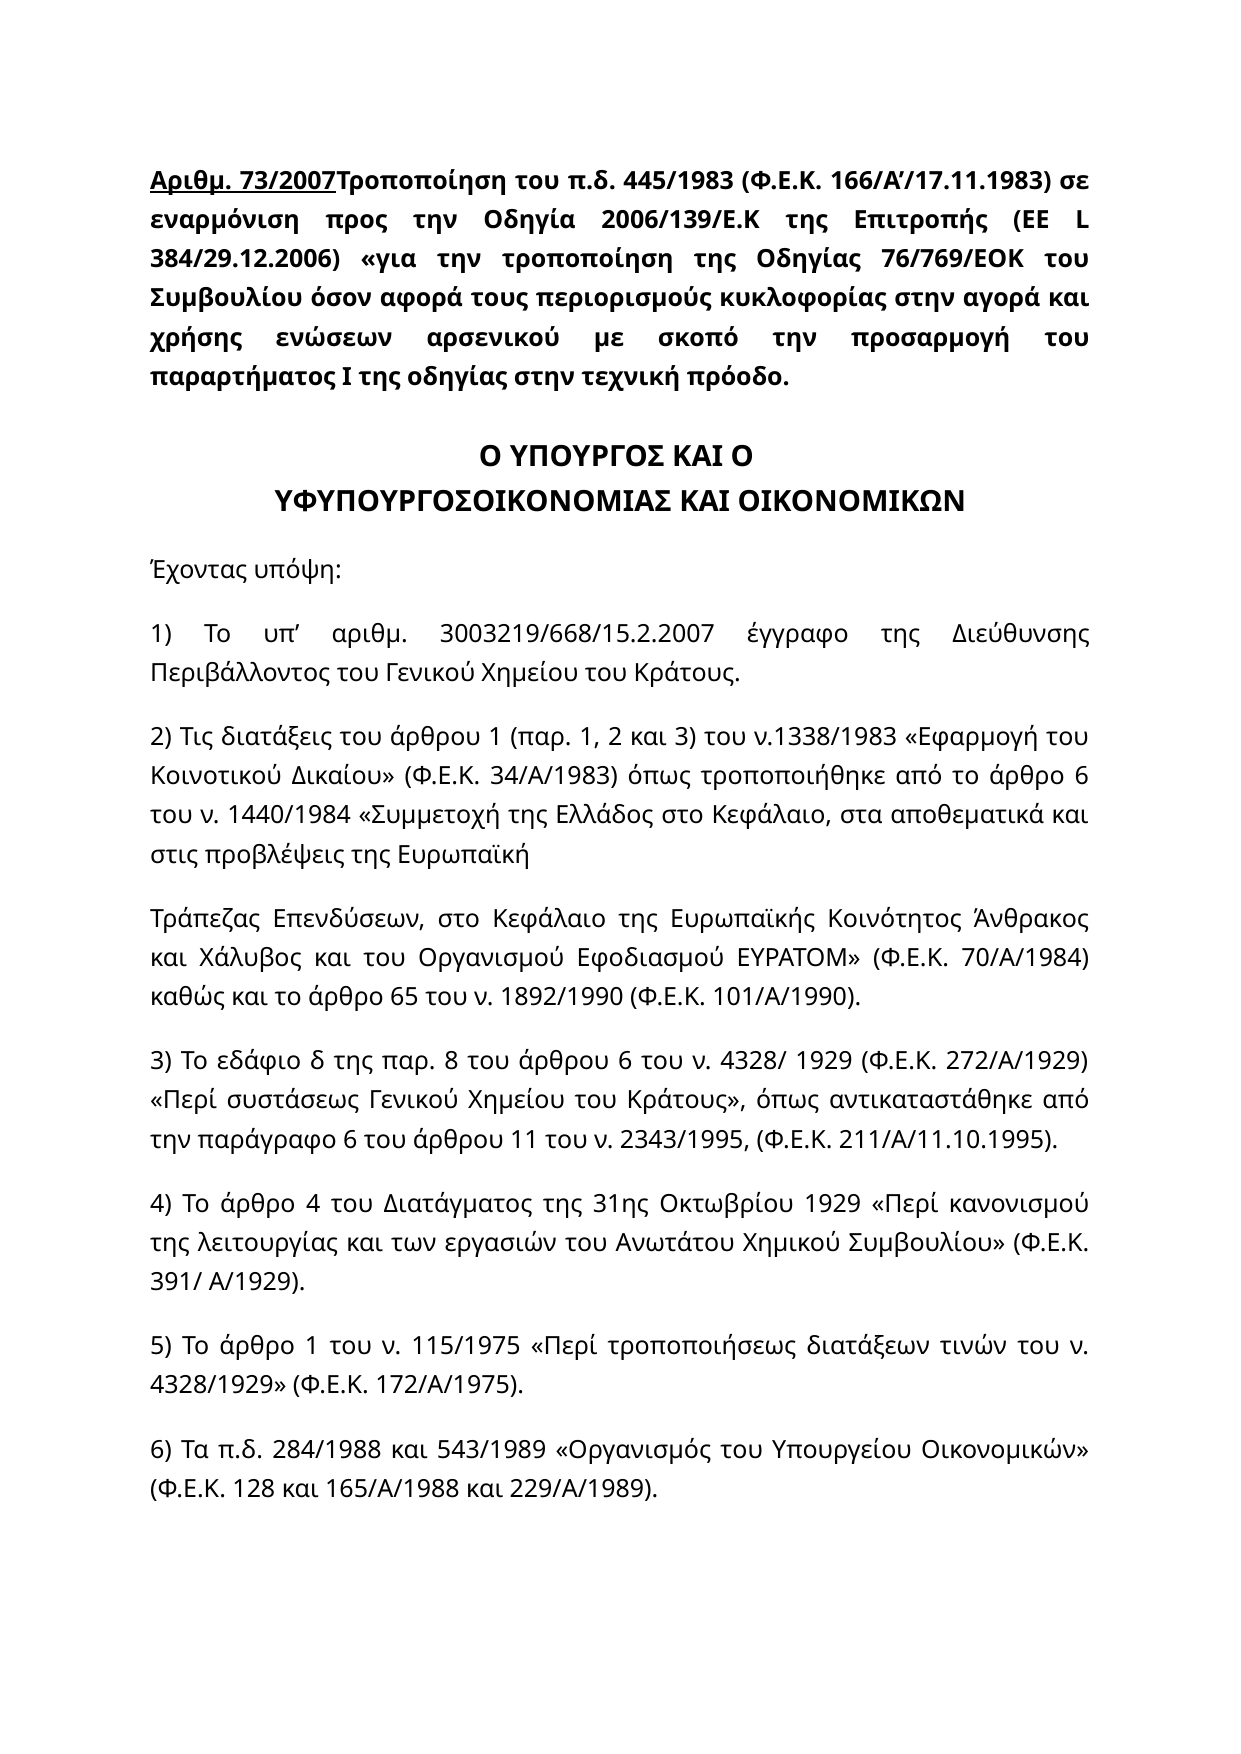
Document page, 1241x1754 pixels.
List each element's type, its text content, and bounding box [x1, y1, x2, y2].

text Ο ΥΠΟΥΡΓΟΣ ΚΑΙ Ο YΦΥΠΟΥΡΓΟΣΟΙΚΟΝΟΜΙΑΣ ΚΑΙ ΟΙΚΟΝΟΜΙΚΩΝ [150, 435, 1090, 520]
text 1) Το υπ’ αριθμ. 3003219/668/15.2.2007 έγγραφο της Διεύθυνσης Περιβάλλοντος του Γενικού Χημείου του Κράτους. [150, 615, 1090, 689]
text 5) Το άρθρο 1 του ν. 115/1975 «Περί τροποποιήσεως διατάξεων τινών του ν. 4328/1929» (Φ.Ε.Κ. 172/Α/1975). [150, 1328, 1090, 1401]
text 2) Τις διατάξεις του άρθρου 1 (παρ. 1, 2 και 3) του ν.1338/1983 «Εφαρμογή του Κοινοτικού Δικαίου» (Φ.Ε.Κ. 34/Α/1983) όπως τροποποιήθηκε από το άρθρο 6 του ν. 1440/1984 «Συμμετοχή της Ελλάδος στο Κεφάλαιο, στα αποθεματικά και στις προβλέψεις της Ευρωπαϊκή [150, 719, 1090, 870]
text 3) Το εδάφιο δ της παρ. 8 του άρθρου 6 του ν. 4328/ 1929 (Φ.Ε.Κ. 272/Α/1929) «Περί συστάσεως Γενικού Χημείου του Κράτους», όπως αντικαταστάθηκε από την παράγραφο 6 του άρθρου 11 του ν. 2343/1995, (Φ.Ε.Κ. 211/Α/11.10.1995). [150, 1043, 1090, 1155]
text 6) Τα π.δ. 284/1988 και 543/1989 «Οργανισμός του Υπουργείου Οικονομικών» (Φ.Ε.Κ. 128 και 165/Α/1988 και 229/Α/1989). [150, 1431, 1090, 1504]
text Έχοντας υπόψη: [150, 551, 1090, 585]
title Αριθμ. 73/2007Τροποποίηση του π.δ. 445/1983 (Φ.Ε.Κ. 166/Α’/17.11.1983) σε εναρμόνιση προς την Οδηγία 2006/139/Ε.Κ της Επιτροπής (EE L 384/29.12.2006) «για την τροποποίηση της Οδηγίας 76/769/ΕΟΚ του Συμβουλίου όσον αφορά τους περιορισμούς κυκλοφορίας στην αγορά και χρήσης ενώσεων αρσενικού με σκοπό την προσαρμογή του παραρτήματος Ι της οδηγίας στην τεχνική πρόοδο. [150, 162, 1090, 392]
text Τράπεζας Επενδύσεων, στο Κεφάλαιο της Ευρωπαϊκής Κοινότητος Άνθρακος και Χάλυβος και του Οργανισμού Εφοδιασμού ΕΥΡΑΤΟΜ» (Φ.Ε.Κ. 70/Α/1984) καθώς και το άρθρο 65 του ν. 1892/1990 (Φ.Ε.Κ. 101/Α/1990). [150, 900, 1090, 1013]
text 4) Το άρθρο 4 του Διατάγματος της 31ης Οκτωβρίου 1929 «Περί κανονισμού της λειτουργίας και των εργασιών του Ανωτάτου Χημικού Συμβουλίου» (Φ.Ε.Κ. 391/ Α/1929). [150, 1185, 1090, 1298]
